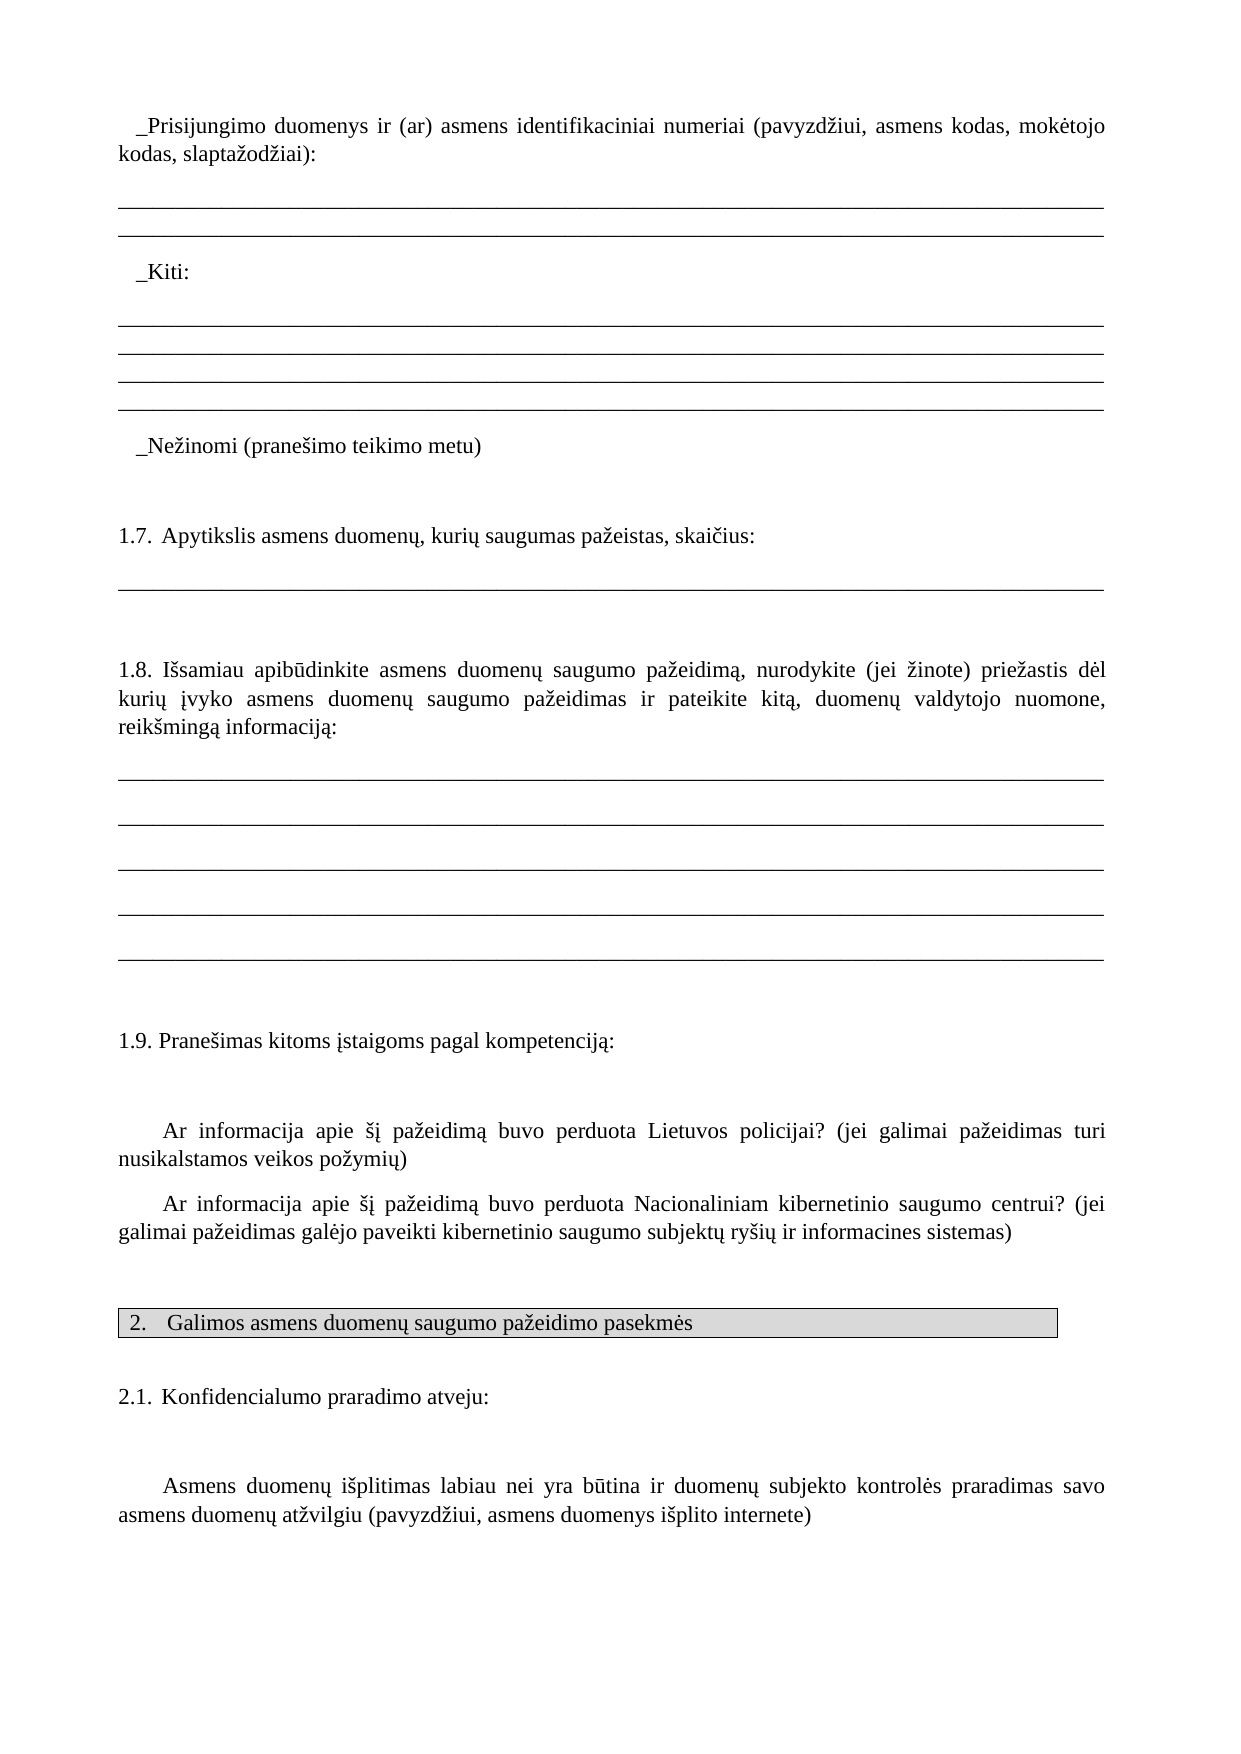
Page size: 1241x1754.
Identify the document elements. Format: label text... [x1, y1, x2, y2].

text _Kiti: [118, 258, 1107, 284]
text ______________________________________________________________________________________ [118, 802, 1107, 829]
text ____________________________________________________________________________________________________________________________________________________________________________ [118, 185, 1107, 239]
text  Ar informacija apie šį pažeidimą buvo perduota Lietuvos policijai? (jei galimai pažeidimas turi nusikalstamos veikos požymių) [118, 1117, 1107, 1171]
text ______________________________________________________________________________________ [118, 937, 1107, 963]
text 1.9. Pranešimas kitoms įstaigoms pagal kompetenciją: [118, 1027, 1107, 1053]
text ________________________________________________________________________________________________________________________________________________________________________________________________________________________________________________________________________________________________________________________________________________________ [118, 303, 1107, 413]
text  Ar informacija apie šį pažeidimą buvo perduota Nacionaliniam kibernetinio saugumo centrui? (jei galimai pažeidimas galėjo paveikti kibernetinio saugumo subjektų ryšių ir informacines sistemas) [118, 1190, 1107, 1244]
text ______________________________________________________________________________________ [118, 847, 1107, 874]
text  Asmens duomenų išplitimas labiau nei yra būtina ir duomenų subjekto kontrolės praradimas savo asmens duomenų atžvilgiu (pavyzdžiui, asmens duomenys išplito internete) [118, 1473, 1107, 1527]
text _Prisijungimo duomenys ir (ar) asmens identifikaciniai numeriai (pavyzdžiui, asmens kodas, mokėtojo kodas, slaptažodžiai): [118, 112, 1107, 166]
text _Nežinomi (pranešimo teikimo metu) [118, 432, 1107, 458]
text 1.8. Išsamiau apibūdinkite asmens duomenų saugumo pažeidimą, nurodykite (jei žinote) priežastis dėl kurių įvyko asmens duomenų saugumo pažeidimas ir pateikite kitą, duomenų valdytojo nuomone, reikšmingą informaciją: [118, 656, 1107, 739]
text 2.1. Konfidencialumo praradimo atveju: [118, 1383, 1107, 1409]
text ______________________________________________________________________________________ [118, 758, 1107, 784]
text 1.7. Apytikslis asmens duomenų, kurių saugumas pažeistas, skaičius: [118, 522, 1107, 548]
table_header 2. Galimos asmens duomenų saugumo pažeidimo pasekmės [119, 1309, 1057, 1337]
text ______________________________________________________________________________________ [118, 567, 1107, 593]
text ______________________________________________________________________________________ [118, 892, 1107, 919]
